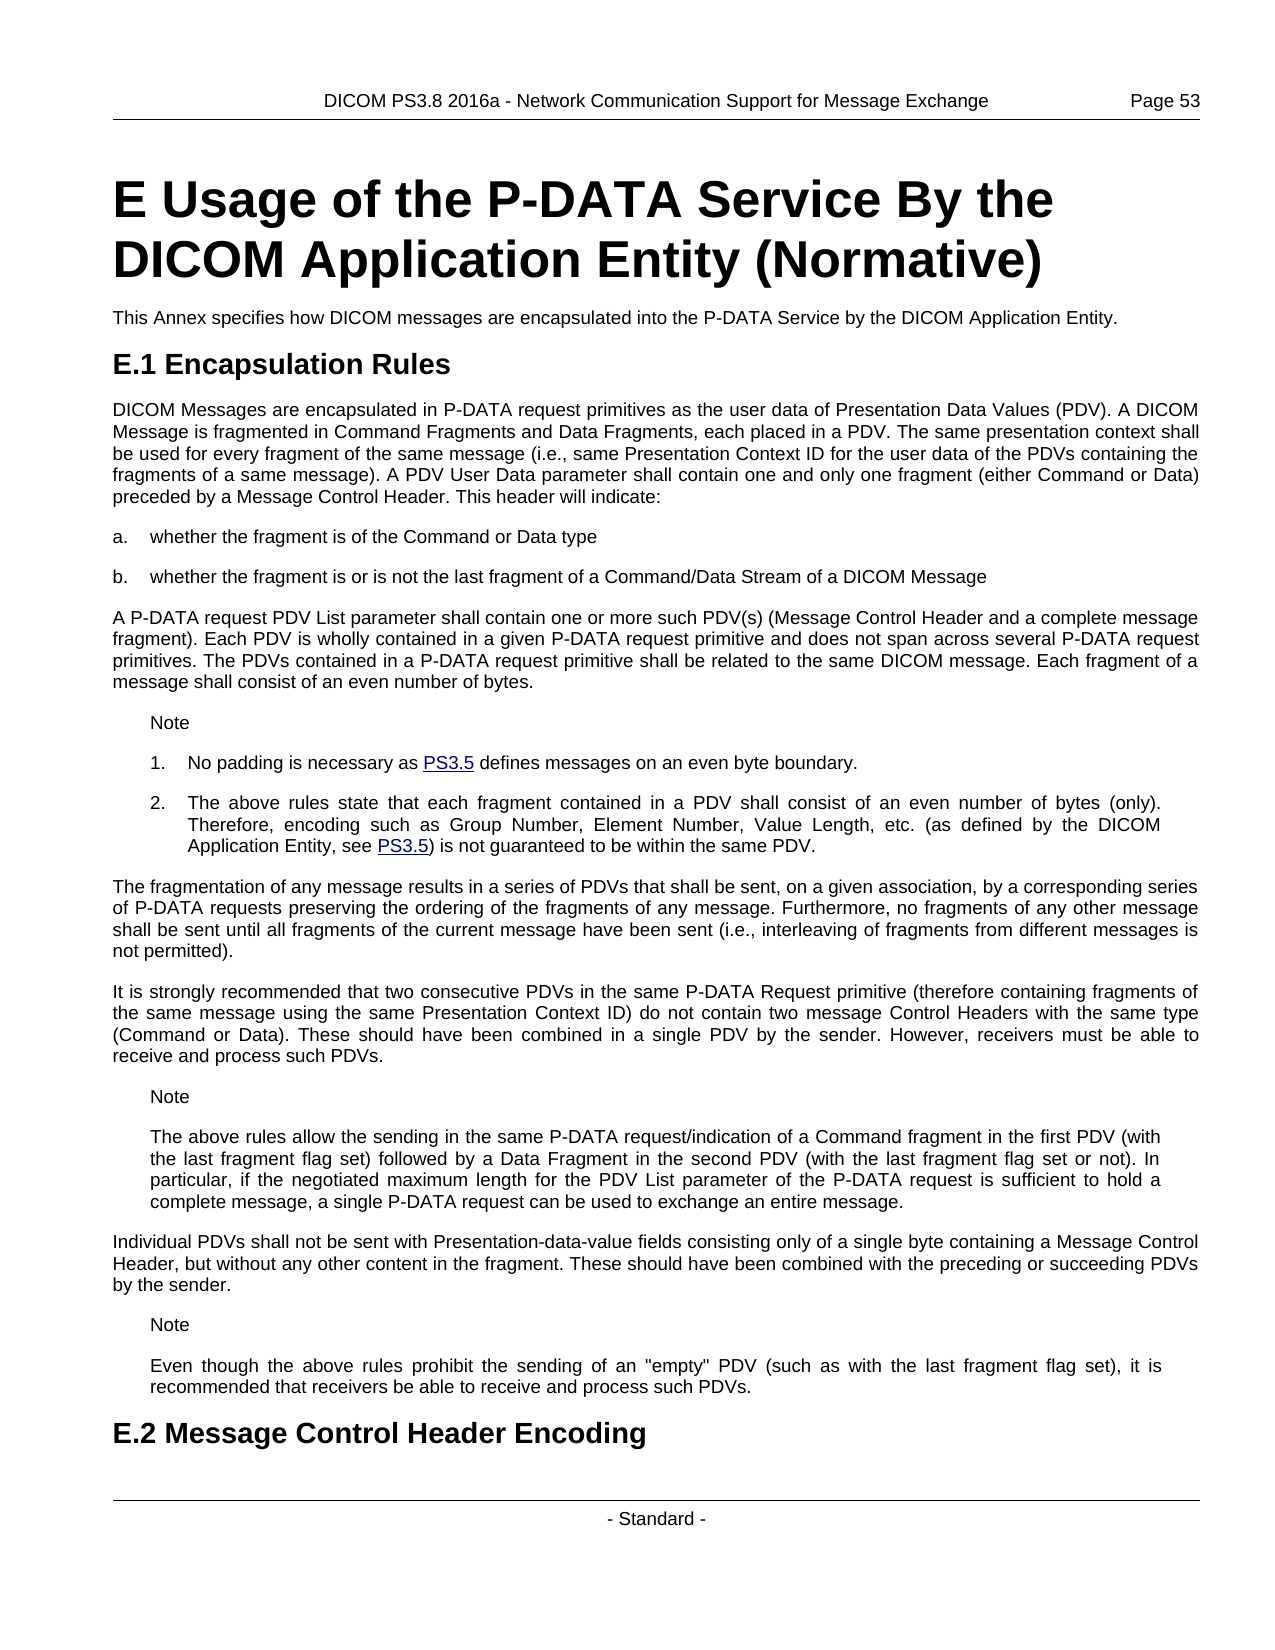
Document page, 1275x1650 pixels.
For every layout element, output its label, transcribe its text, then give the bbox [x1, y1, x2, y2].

text Individual PDVs shall not be sent with Presentation-data-value fields consisting only of a single byte containing a Message Control Header, but without any other content in the fragment. These should have been combined with the preceding or succeeding PDVs by the sender. [112, 1231, 1200, 1296]
list The above rules state that each fragment contained in a PDV shall consist of an even number of bytes (only). Therefore, encoding such as Group Number, Element Number, Value Length, etc. (as defined by the DICOM Application Entity, see PS3.5) is not guaranteed to be within the same PDV. [150, 792, 1162, 857]
text Note [150, 711, 1162, 733]
text Even though the above rules prohibit the sending of an "empty" PDV (such as with the last fragment flag set), it is recommended that receivers be able to receive and process such PDVs. [150, 1354, 1162, 1398]
text The fragmentation of any message results in a series of PDVs that shall be sent, on a given association, by a corresponding series of P-DATA requests preserving the ordering of the fragments of any message. Furthermore, no fragments of any other message shall be sent until all fragments of the current message have been sent (i.e., interleaving of fragments from different messages is not permitted). [112, 876, 1200, 962]
list whether the fragment is of the Command or Data type [112, 526, 1200, 547]
text The above rules allow the sending in the same P-DATA request/indication of a Command fragment in the first PDV (with the last fragment flag set) followed by a Data Fragment in the second PDV (with the last fragment flag set or not). In particular, if the negotiated maximum length for the PDV List parameter of the P-DATA request is sufficient to hold a complete message, a single P-DATA request can be used to exchange an entire message. [150, 1126, 1162, 1212]
text E Usage of the P-DATA Service By the DICOM Application Entity (Normative) [112, 169, 1200, 288]
list No padding is necessary as PS3.5 defines messages on an even byte boundary. [150, 752, 1162, 773]
text A P-DATA request PDV List parameter shall contain one or more such PDV(s) (Message Control Header and a complete message fragment). Each PDV is wholly contained in a given P-DATA request primitive and does not span across several P-DATA request primitives. The PDVs contained in a P-DATA request primitive shall be related to the same DICOM message. Each fragment of a message shall consist of an even number of bytes. [112, 606, 1200, 693]
text Note [150, 1086, 1162, 1107]
text DICOM Messages are encapsulated in P-DATA request primitives as the user data of Presentation Data Values (PDV). A DICOM Message is fragmented in Command Fragments and Data Fragments, each placed in a PDV. The same presentation context shall be used for every fragment of the same message (i.e., same Presentation Context ID for the user data of the PDVs containing the fragments of a same message). A PDV User Data parameter shall contain one and only one fragment (either Command or Data) preceded by a Message Control Header. This header will indicate: [112, 399, 1200, 507]
list whether the fragment is or is not the last fragment of a Command/Data Stream of a DICOM Message [112, 566, 1200, 588]
text Note [150, 1314, 1162, 1336]
text This Annex specifies how DICOM messages are encapsulated into the P-DATA Service by the DICOM Application Entity. [112, 307, 1200, 328]
text It is strongly recommended that two consecutive PDVs in the same P-DATA Request primitive (therefore containing fragments of the same message using the same Presentation Context ID) do not contain two message Control Headers with the same type (Command or Data). These should have been combined in a single PDV by the sender. However, receivers must be able to receive and process such PDVs. [112, 981, 1200, 1067]
text E.1 Encapsulation Rules [112, 347, 1200, 381]
text E.2 Message Control Header Encoding [112, 1416, 1200, 1450]
